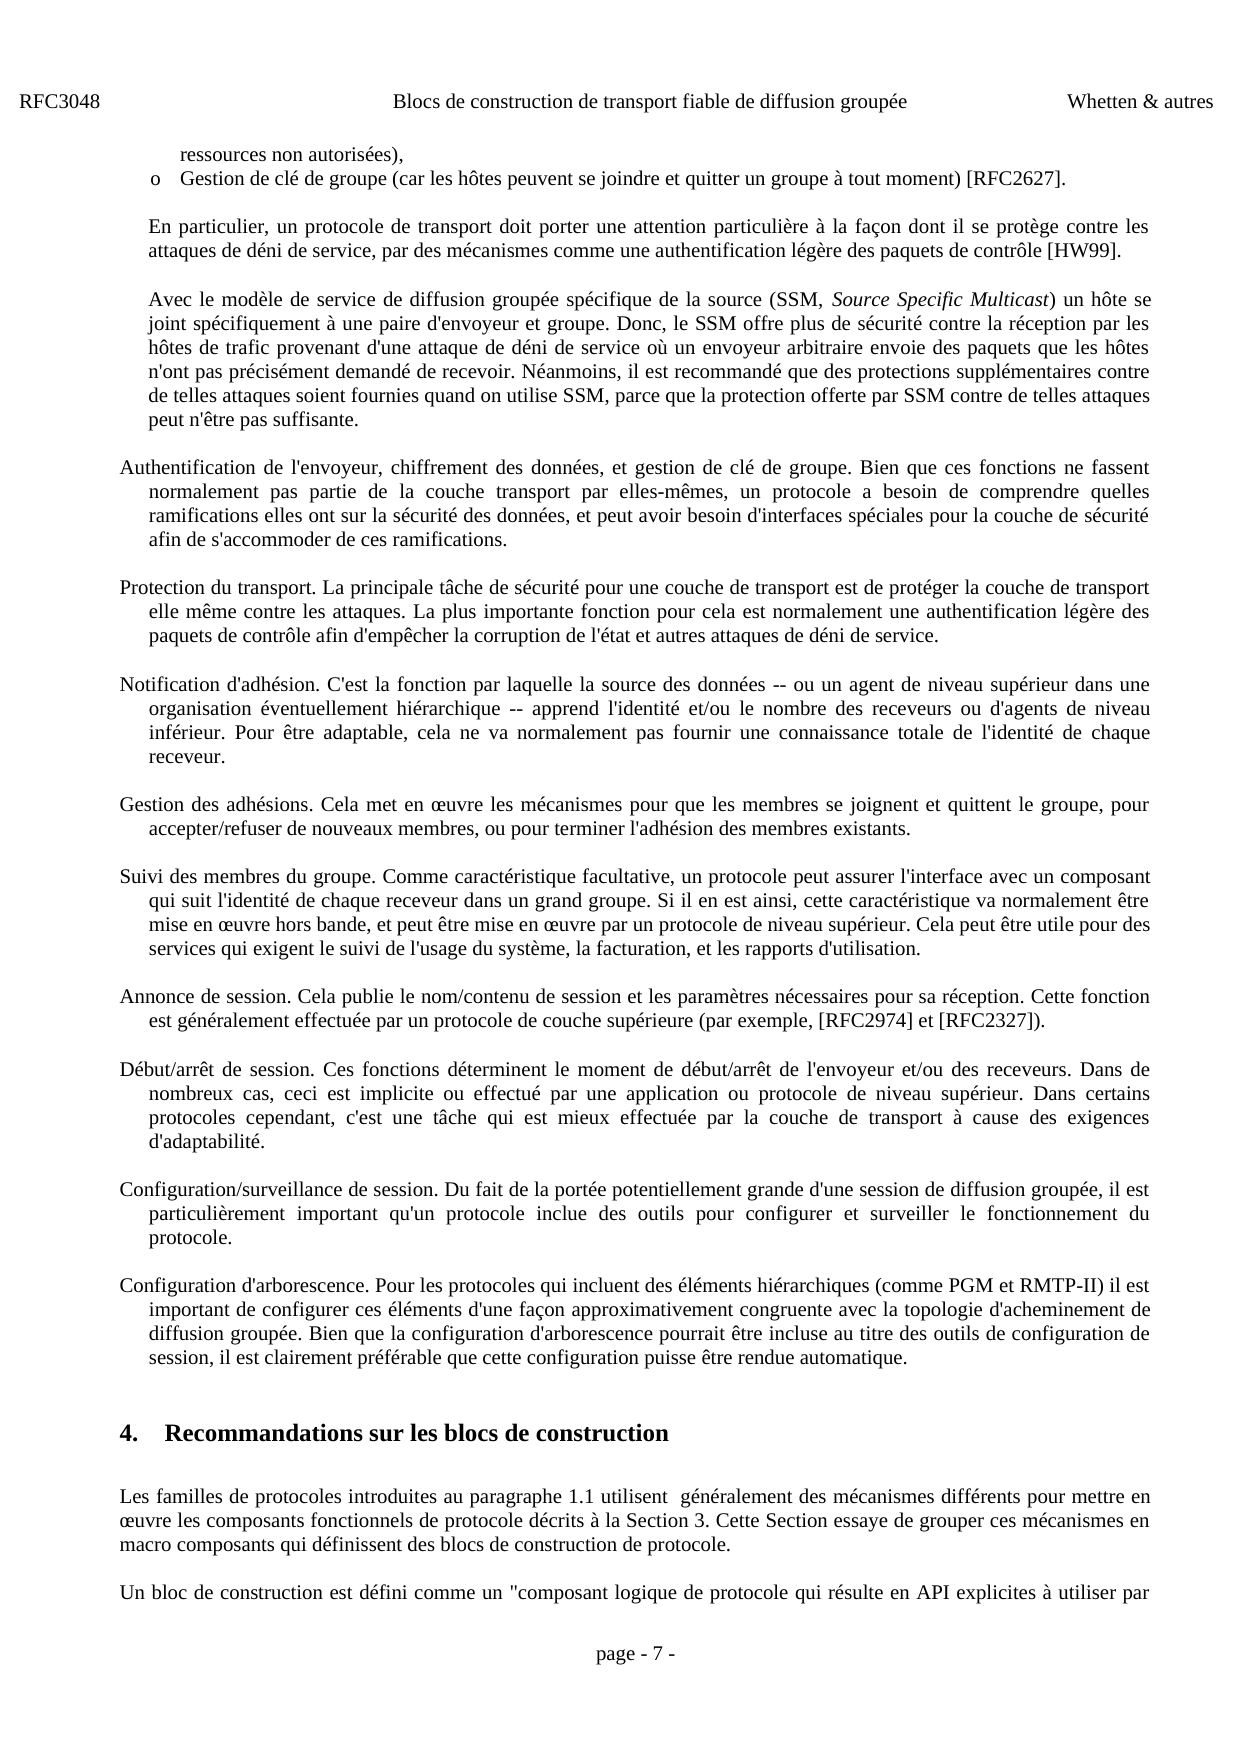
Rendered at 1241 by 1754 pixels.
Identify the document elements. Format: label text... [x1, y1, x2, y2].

text o Gestion de clé de groupe (car les hôtes peuvent se joindre et quitter un groupe à tout moment) [RFC2627]. [150, 166, 1152, 190]
text Avec le modèle de service de diffusion groupée spécifique de la source (SSM, Source Specific Multicast) un hôte se joint spécifiquement à une paire d'envoyeur et groupe. Donc, le SSM offre plus de sécurité contre la réception par les hôtes de trafic provenant d'une attaque de déni de service où un envoyeur arbitraire envoie des paquets que les hôtes n'ont pas précisément demandé de recevoir. Néanmoins, il est recommandé que des protections supplémentaires contre de telles attaques soient fournies quand on utilise SSM, parce que la protection offerte par SSM contre de telles attaques peut n'être pas suffisante. [148, 286, 1152, 431]
text Annonce de session. Cela publie le nom/contenu de session et les paramètres nécessaires pour sa réception. Cette fonction est généralement effectuée par un protocole de couche supérieure (par exemple, [RFC2974] et [RFC2327]). [119, 984, 1152, 1032]
text Configuration d'arborescence. Pour les protocoles qui incluent des éléments hiérarchiques (comme PGM et RMTP-II) il est important de configurer ces éléments d'une façon approximativement congruente avec la topologie d'acheminement de diffusion groupée. Bien que la configuration d'arborescence pourrait être incluse au titre des outils de configuration de session, il est clairement préférable que cette configuration puisse être rendue automatique. [119, 1273, 1152, 1369]
subtitle 4. Recommandations sur les blocs de construction [119, 1418, 1152, 1447]
text Un bloc de construction est défini comme un "composant logique de protocole qui résulte en API explicites à utiliser par [119, 1580, 1152, 1604]
text Notification d'adhésion. C'est la fonction par laquelle la source des données -- ou un agent de niveau supérieur dans une organisation éventuellement hiérarchique -- apprend l'identité et/ou le nombre des receveurs ou d'agents de niveau inférieur. Pour être adaptable, cela ne va normalement pas fournir une connaissance totale de l'identité de chaque receveur. [119, 671, 1152, 768]
text ressources non autorisées), [150, 142, 1152, 166]
text Suivi des membres du groupe. Comme caractéristique facultative, un protocole peut assurer l'interface avec un composant qui suit l'identité de chaque receveur dans un grand groupe. Si il en est ainsi, cette caractéristique va normalement être mise en œuvre hors bande, et peut être mise en œuvre par un protocole de niveau supérieur. Cela peut être utile pour des services qui exigent le suivi de l'usage du système, la facturation, et les rapports d'utilisation. [119, 864, 1152, 960]
text En particulier, un protocole de transport doit porter une attention particulière à la façon dont il se protège contre les attaques de déni de service, par des mécanismes comme une authentification légère des paquets de contrôle [HW99]. [148, 214, 1152, 262]
text Les familles de protocoles introduites au paragraphe 1.1 utilisent généralement des mécanismes différents pour mettre en œuvre les composants fonctionnels de protocole décrits à la Section 3. Cette Section essaye de grouper ces mécanismes en macro composants qui définissent des blocs de construction de protocole. [119, 1484, 1152, 1556]
text Début/arrêt de session. Ces fonctions déterminent le moment de début/arrêt de l'envoyeur et/ou des receveurs. Dans de nombreux cas, ceci est implicite ou effectué par une application ou protocole de niveau supérieur. Dans certains protocoles cependant, c'est une tâche qui est mieux effectuée par la couche de transport à cause des exigences d'adaptabilité. [119, 1056, 1152, 1153]
text Configuration/surveillance de session. Du fait de la portée potentiellement grande d'une session de diffusion groupée, il est particulièrement important qu'un protocole inclue des outils pour configurer et surveiller le fonctionnement du protocole. [119, 1177, 1152, 1249]
text Protection du transport. La principale tâche de sécurité pour une couche de transport est de protéger la couche de transport elle même contre les attaques. La plus importante fonction pour cela est normalement une authentification légère des paquets de contrôle afin d'empêcher la corruption de l'état et autres attaques de déni de service. [119, 575, 1152, 647]
text Gestion des adhésions. Cela met en œuvre les mécanismes pour que les membres se joignent et quittent le groupe, pour accepter/refuser de nouveaux membres, ou pour terminer l'adhésion des membres existants. [119, 792, 1152, 840]
text Authentification de l'envoyeur, chiffrement des données, et gestion de clé de groupe. Bien que ces fonctions ne fassent normalement pas partie de la couche transport par elles-mêmes, un protocole a besoin de comprendre quelles ramifications elles ont sur la sécurité des données, et peut avoir besoin d'interfaces spéciales pour la couche de sécurité afin de s'accommoder de ces ramifications. [119, 455, 1152, 551]
